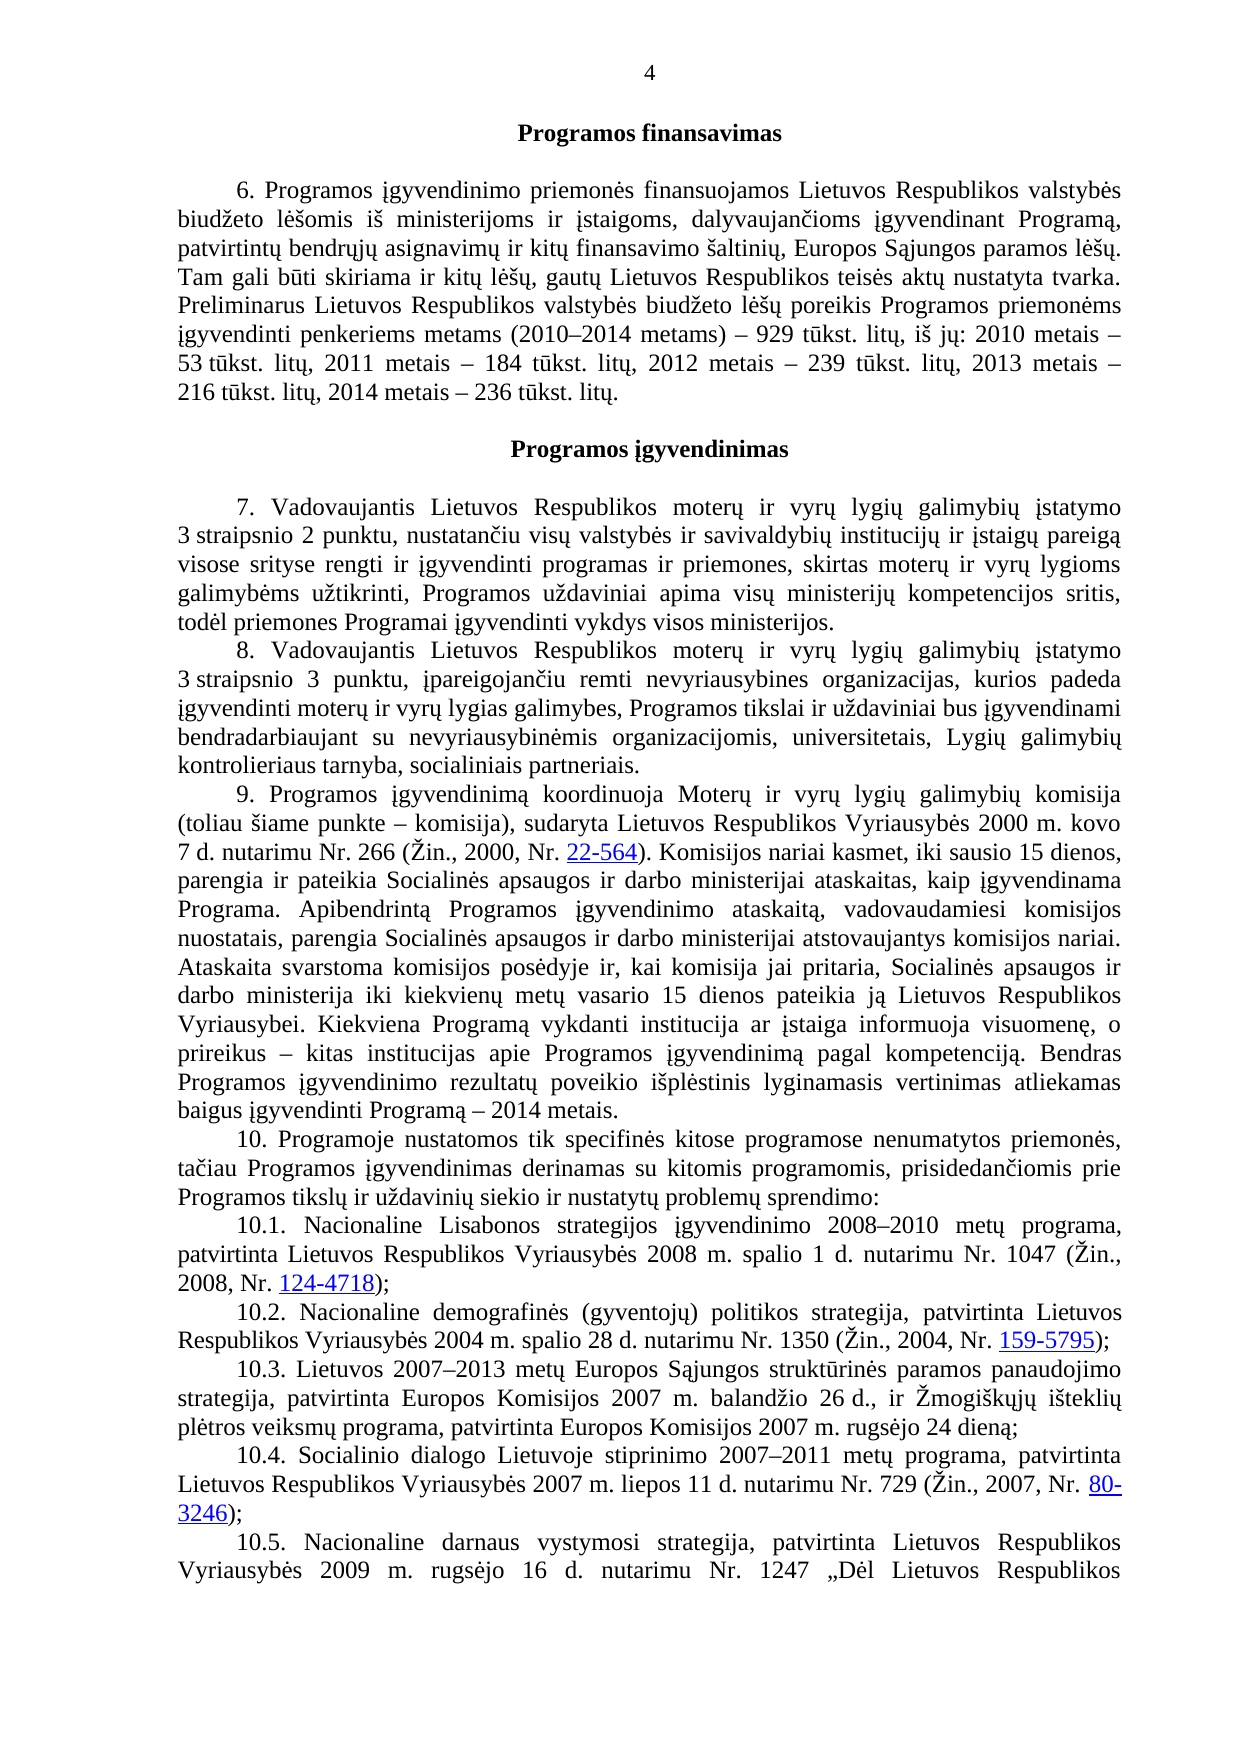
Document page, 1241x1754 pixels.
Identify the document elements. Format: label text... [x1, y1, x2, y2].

text 10.2. Nacionaline demografinės (gyventojų) politikos strategija, patvirtinta Lietuvos Respublikos Vyriausybės 2004 m. spalio 28 d. nutarimu Nr. 1350 (Žin., 2004, Nr. 159-5795); [177, 1297, 1122, 1354]
text 8. Vadovaujantis Lietuvos Respublikos moterų ir vyrų lygių galimybių įstatymo 3 straipsnio 3 punktu, įpareigojančiu remti nevyriausybines organizacijas, kurios padeda įgyvendinti moterų ir vyrų lygias galimybes, Programos tikslai ir uždaviniai bus įgyvendinami bendradarbiaujant su nevyriausybinėmis organizacijomis, universitetais, Lygių galimybių kontrolieriaus tarnyba, socialiniais partneriais. [177, 636, 1122, 779]
text 10.3. Lietuvos 2007–2013 metų Europos Sąjungos struktūrinės paramos panaudojimo strategija, patvirtinta Europos Komisijos 2007 m. balandžio 26 d., ir Žmogiškųjų išteklių plėtros veiksmų programa, patvirtinta Europos Komisijos 2007 m. rugsėjo 24 dieną; [177, 1354, 1122, 1441]
text 6. Programos įgyvendinimo priemonės finansuojamos Lietuvos Respublikos valstybės biudžeto lėšomis iš ministerijoms ir įstaigoms, dalyvaujančioms įgyvendinant Programą, patvirtintų bendrųjų asignavimų ir kitų finansavimo šaltinių, Europos Sąjungos paramos lėšų. Tam gali būti skiriama ir kitų lėšų, gautų Lietuvos Respublikos teisės aktų nustatyta tvarka. Preliminarus Lietuvos Respublikos valstybės biudžeto lėšų poreikis Programos priemonėms įgyvendinti penkeriems metams (2010–2014 metams) – 929 tūkst. litų, iš jų: 2010 metais – 53 tūkst. litų, 2011 metais – 184 tūkst. litų, 2012 metais – 239 tūkst. litų, 2013 metais – 216 tūkst. litų, 2014 metais – 236 tūkst. litų. [177, 176, 1122, 406]
text Programos finansavimas [177, 118, 1122, 147]
text 7. Vadovaujantis Lietuvos Respublikos moterų ir vyrų lygių galimybių įstatymo 3 straipsnio 2 punktu, nustatančiu visų valstybės ir savivaldybių institucijų ir įstaigų pareigą visose srityse rengti ir įgyvendinti programas ir priemones, skirtas moterų ir vyrų lygioms galimybėms užtikrinti, Programos uždaviniai apima visų ministerijų kompetencijos sritis, todėl priemones Programai įgyvendinti vykdys visos ministerijos. [177, 492, 1122, 636]
text 10.5. Nacionaline darnaus vystymosi strategija, patvirtinta Lietuvos Respublikos Vyriausybės 2009 m. rugsėjo 16 d. nutarimu Nr. 1247 „Dėl Lietuvos Respublikos [177, 1527, 1122, 1584]
text 9. Programos įgyvendinimą koordinuoja Moterų ir vyrų lygių galimybių komisija (toliau šiame punkte – komisija), sudaryta Lietuvos Respublikos Vyriausybės 2000 m. kovo 7 d. nutarimu Nr. 266 (Žin., 2000, Nr. 22-564). Komisijos nariai kasmet, iki sausio 15 dienos, parengia ir pateikia Socialinės apsaugos ir darbo ministerijai ataskaitas, kaip įgyvendinama Programa. Apibendrintą Programos įgyvendinimo ataskaitą, vadovaudamiesi komisijos nuostatais, parengia Socialinės apsaugos ir darbo ministerijai atstovaujantys komisijos nariai. Ataskaita svarstoma komisijos posėdyje ir, kai komisija jai pritaria, Socialinės apsaugos ir darbo ministerija iki kiekvienų metų vasario 15 dienos pateikia ją Lietuvos Respublikos Vyriausybei. Kiekviena Programą vykdanti institucija ar įstaiga informuoja visuomenę, o prireikus – kitas institucijas apie Programos įgyvendinimą pagal kompetenciją. Bendras Programos įgyvendinimo rezultatų poveikio išplėstinis lyginamasis vertinimas atliekamas baigus įgyvendinti Programą – 2014 metais. [177, 779, 1122, 1124]
text 10.4. Socialinio dialogo Lietuvoje stiprinimo 2007–2011 metų programa, patvirtinta Lietuvos Respublikos Vyriausybės 2007 m. liepos 11 d. nutarimu Nr. 729 (Žin., 2007, Nr. 80-3246); [177, 1441, 1122, 1527]
text 10.1. Nacionaline Lisabonos strategijos įgyvendinimo 2008–2010 metų programa, patvirtinta Lietuvos Respublikos Vyriausybės 2008 m. spalio 1 d. nutarimu Nr. 1047 (Žin., 2008, Nr. 124-4718); [177, 1211, 1122, 1297]
text Programos įgyvendinimas [177, 434, 1122, 463]
text 10. Programoje nustatomos tik specifinės kitose programose nenumatytos priemonės, tačiau Programos įgyvendinimas derinamas su kitomis programomis, prisidedančiomis prie Programos tikslų ir uždavinių siekio ir nustatytų problemų sprendimo: [177, 1124, 1122, 1211]
